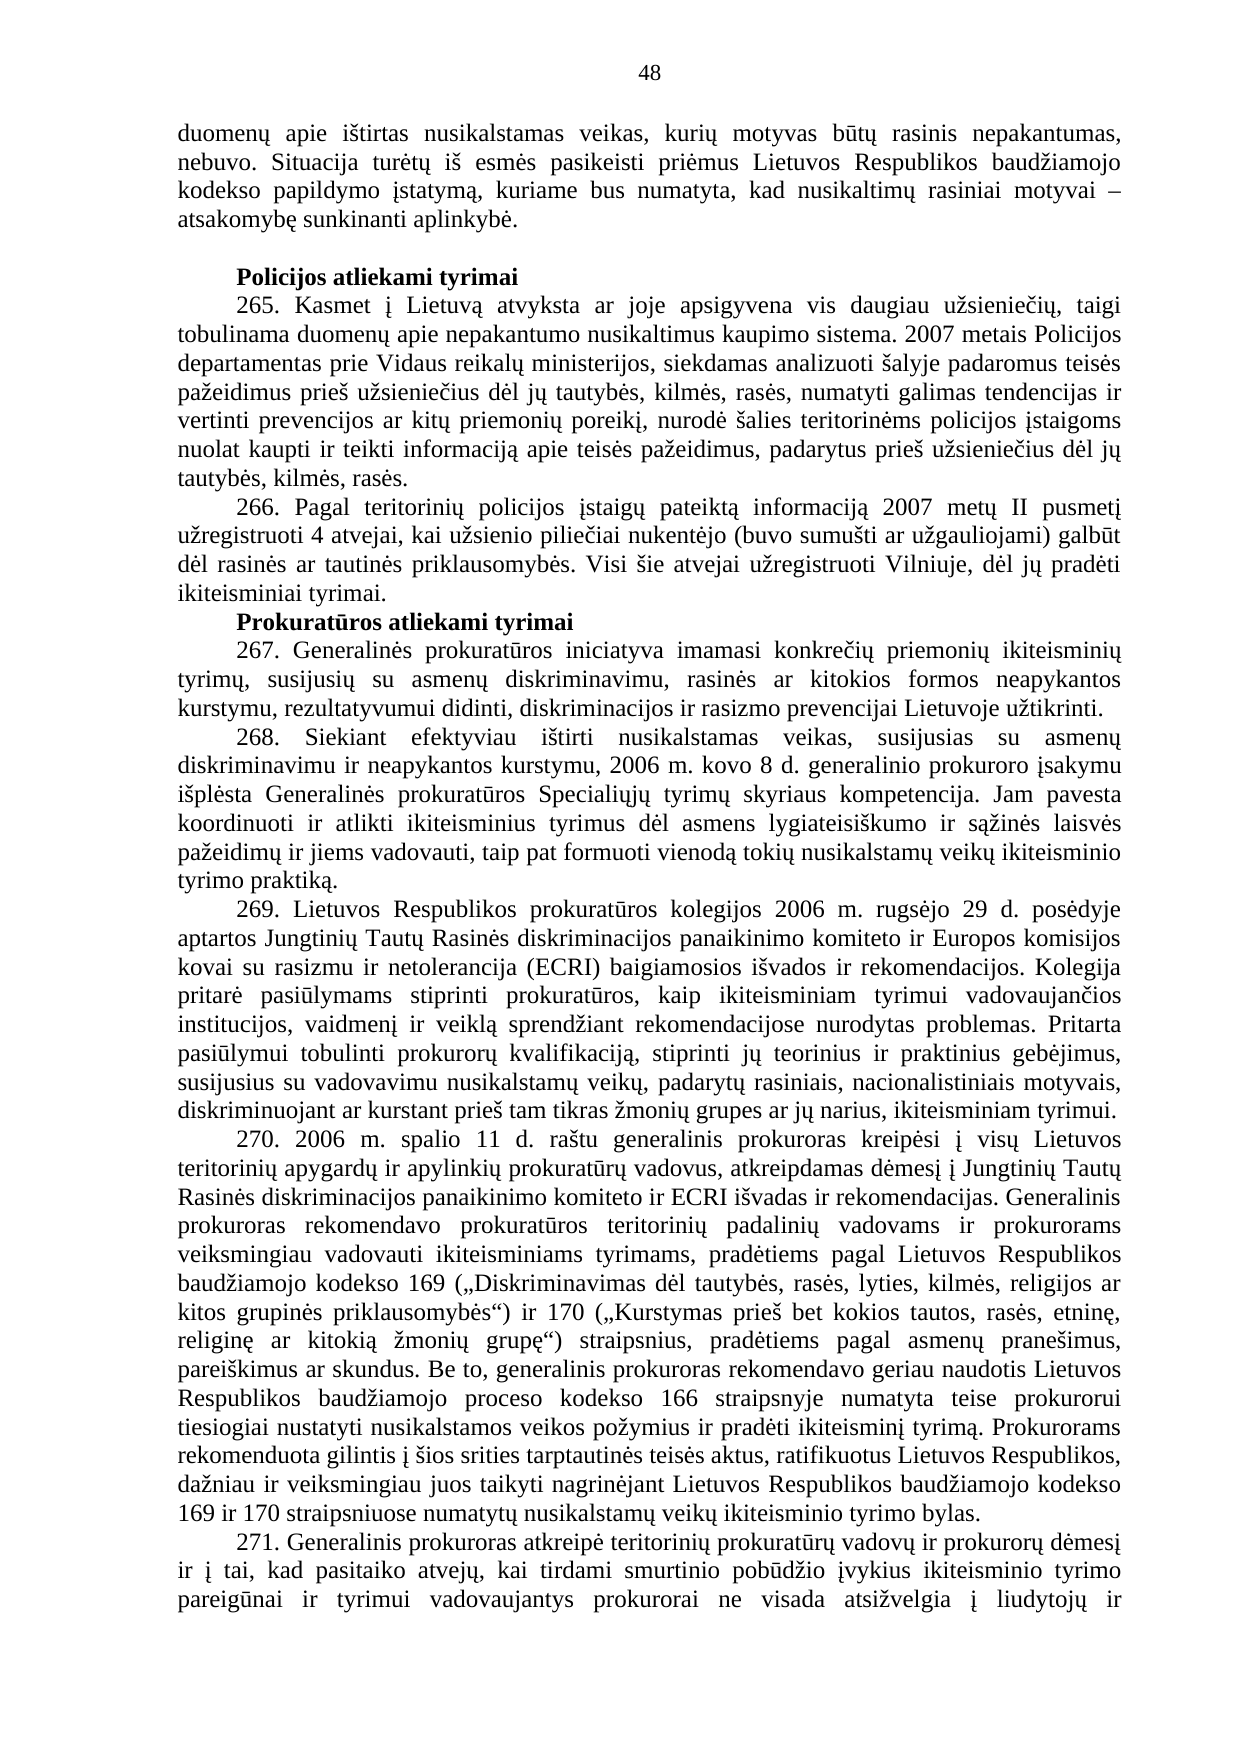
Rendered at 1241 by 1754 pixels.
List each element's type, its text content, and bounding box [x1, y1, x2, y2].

text Policijos atliekami tyrimai [177, 262, 1122, 291]
text 267. Generalinės prokuratūros iniciatyva imamasi konkrečių priemonių ikiteisminių tyrimų, susijusių su asmenų diskriminavimu, rasinės ar kitokios formos neapykantos kurstymu, rezultatyvumui didinti, diskriminacijos ir rasizmo prevencijai Lietuvoje užtikrinti. [177, 636, 1122, 722]
text 266. Pagal teritorinių policijos įstaigų pateiktą informaciją 2007 metų II pusmetį užregistruoti 4 atvejai, kai užsienio piliečiai nukentėjo (buvo sumušti ar užgauliojami) galbūt dėl rasinės ar tautinės priklausomybės. Visi šie atvejai užregistruoti Vilniuje, dėl jų pradėti ikiteisminiai tyrimai. [177, 492, 1122, 607]
text 265. Kasmet į Lietuvą atvyksta ar joje apsigyvena vis daugiau užsieniečių, taigi tobulinama duomenų apie nepakantumo nusikaltimus kaupimo sistema. 2007 metais Policijos departamentas prie Vidaus reikalų ministerijos, siekdamas analizuoti šalyje padaromus teisės pažeidimus prieš užsieniečius dėl jų tautybės, kilmės, rasės, numatyti galimas tendencijas ir vertinti prevencijos ar kitų priemonių poreikį, nurodė šalies teritorinėms policijos įstaigoms nuolat kaupti ir teikti informaciją apie teisės pažeidimus, padarytus prieš užsieniečius dėl jų tautybės, kilmės, rasės. [177, 291, 1122, 492]
text 270. 2006 m. spalio 11 d. raštu generalinis prokuroras kreipėsi į visų Lietuvos teritorinių apygardų ir apylinkių prokuratūrų vadovus, atkreipdamas dėmesį į Jungtinių Tautų Rasinės diskriminacijos panaikinimo komiteto ir ECRI išvadas ir rekomendacijas. Generalinis prokuroras rekomendavo prokuratūros teritorinių padalinių vadovams ir prokurorams veiksmingiau vadovauti ikiteisminiams tyrimams, pradėtiems pagal Lietuvos Respublikos baudžiamojo kodekso 169 („Diskriminavimas dėl tautybės, rasės, lyties, kilmės, religijos ar kitos grupinės priklausomybės“) ir 170 („Kurstymas prieš bet kokios tautos, rasės, etninę, religinę ar kitokią žmonių grupę“) straipsnius, pradėtiems pagal asmenų pranešimus, pareiškimus ar skundus. Be to, generalinis prokuroras rekomendavo geriau naudotis Lietuvos Respublikos baudžiamojo proceso kodekso 166 straipsnyje numatyta teise prokurorui tiesiogiai nustatyti nusikalstamos veikos požymius ir pradėti ikiteisminį tyrimą. Prokurorams rekomenduota gilintis į šios srities tarptautinės teisės aktus, ratifikuotus Lietuvos Respublikos, dažniau ir veiksmingiau juos taikyti nagrinėjant Lietuvos Respublikos baudžiamojo kodekso 169 ir 170 straipsniuose numatytų nusikalstamų veikų ikiteisminio tyrimo bylas. [177, 1124, 1122, 1527]
text 269. Lietuvos Respublikos prokuratūros kolegijos 2006 m. rugsėjo 29 d. posėdyje aptartos Jungtinių Tautų Rasinės diskriminacijos panaikinimo komiteto ir Europos komisijos kovai su rasizmu ir netolerancija (ECRI) baigiamosios išvados ir rekomendacijos. Kolegija pritarė pasiūlymams stiprinti prokuratūros, kaip ikiteisminiam tyrimui vadovaujančios institucijos, vaidmenį ir veiklą sprendžiant rekomendacijose nurodytas problemas. Pritarta pasiūlymui tobulinti prokurorų kvalifikaciją, stiprinti jų teorinius ir praktinius gebėjimus, susijusius su vadovavimu nusikalstamų veikų, padarytų rasiniais, nacionalistiniais motyvais, diskriminuojant ar kurstant prieš tam tikras žmonių grupes ar jų narius, ikiteisminiam tyrimui. [177, 894, 1122, 1124]
text 271. Generalinis prokuroras atkreipė teritorinių prokuratūrų vadovų ir prokurorų dėmesį ir į tai, kad pasitaiko atvejų, kai tirdami smurtinio pobūdžio įvykius ikiteisminio tyrimo pareigūnai ir tyrimui vadovaujantys prokurorai ne visada atsižvelgia į liudytojų ir [177, 1527, 1122, 1613]
text Prokuratūros atliekami tyrimai [177, 607, 1122, 636]
text duomenų apie ištirtas nusikalstamas veikas, kurių motyvas būtų rasinis nepakantumas, nebuvo. Situacija turėtų iš esmės pasikeisti priėmus Lietuvos Respublikos baudžiamojo kodekso papildymo įstatymą, kuriame bus numatyta, kad nusikaltimų rasiniai motyvai – atsakomybę sunkinanti aplinkybė. [177, 118, 1122, 233]
text 268. Siekiant efektyviau ištirti nusikalstamas veikas, susijusias su asmenų diskriminavimu ir neapykantos kurstymu, 2006 m. kovo 8 d. generalinio prokuroro įsakymu išplėsta Generalinės prokuratūros Specialiųjų tyrimų skyriaus kompetencija. Jam pavesta koordinuoti ir atlikti ikiteisminius tyrimus dėl asmens lygiateisiškumo ir sąžinės laisvės pažeidimų ir jiems vadovauti, taip pat formuoti vienodą tokių nusikalstamų veikų ikiteisminio tyrimo praktiką. [177, 722, 1122, 894]
